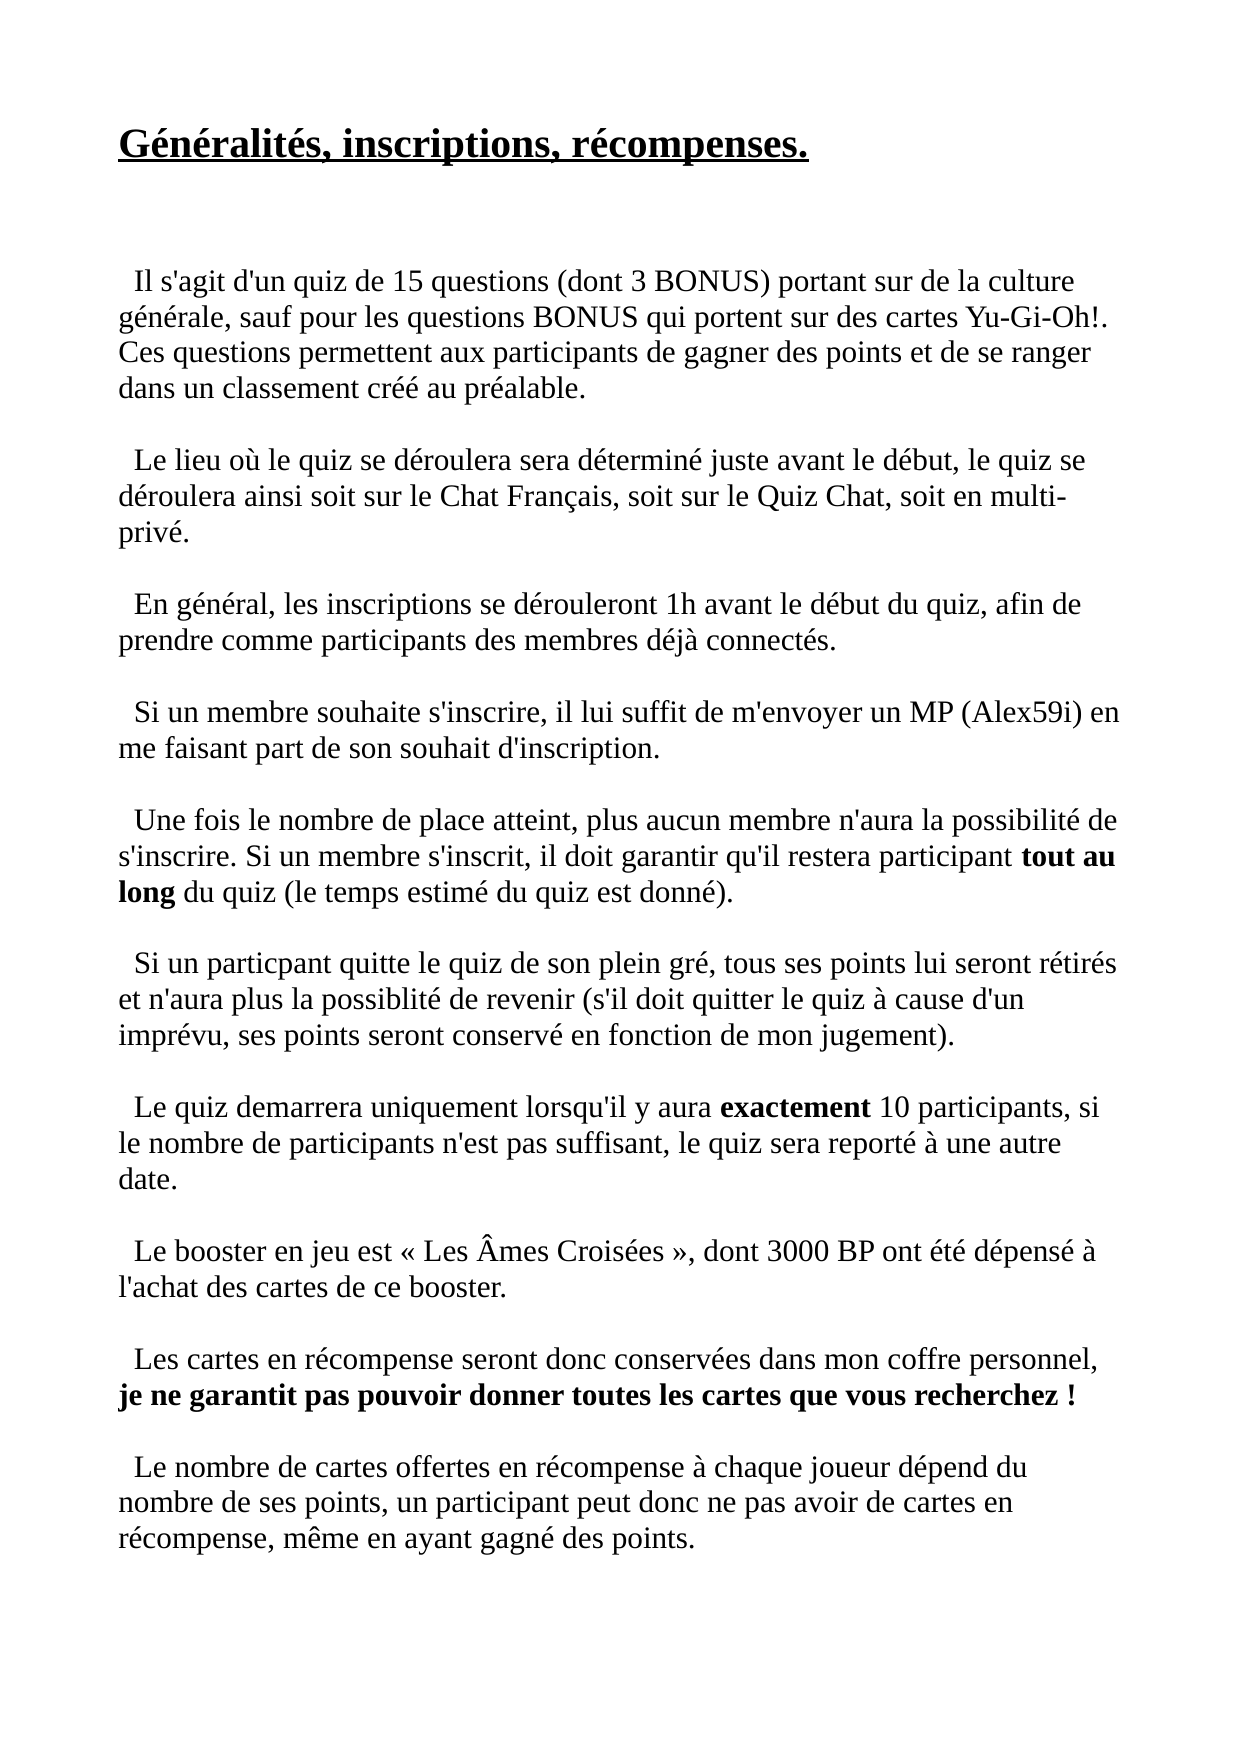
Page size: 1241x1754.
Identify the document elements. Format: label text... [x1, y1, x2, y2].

text Les cartes en récompense seront donc conservées dans mon coffre personnel, je ne garantit pas pouvoir donner toutes les cartes que vous recherchez ! [118, 1340, 1122, 1412]
text Le quiz demarrera uniquement lorsqu'il y aura exactement 10 participants, si le nombre de participants n'est pas suffisant, le quiz sera reporté à une autre date. [118, 1088, 1122, 1196]
text Si un particpant quitte le quiz de son plein gré, tous ses points lui seront rétirés et n'aura plus la possiblité de revenir (s'il doit quitter le quiz à cause d'un imprévu, ses points seront conservé en fonction de mon jugement). [118, 945, 1122, 1052]
text Généralités, inscriptions, récompenses. [118, 118, 1122, 166]
text Il s'agit d'un quiz de 15 questions (dont 3 BONUS) portant sur de la culture générale, sauf pour les questions BONUS qui portent sur des cartes Yu-Gi-Oh!. Ces questions permettent aux participants de gagner des points et de se ranger dans un classement créé au préalable. [118, 262, 1122, 406]
text Le nombre de cartes offertes en récompense à chaque joueur dépend du nombre de ses points, un participant peut donc ne pas avoir de cartes en récompense, même en ayant gagné des points. [118, 1448, 1122, 1556]
text Le lieu où le quiz se déroulera sera déterminé juste avant le début, le quiz se déroulera ainsi soit sur le Chat Français, soit sur le Quiz Chat, soit en multi-privé. [118, 442, 1122, 549]
text En général, les inscriptions se dérouleront 1h avant le début du quiz, afin de prendre comme participants des membres déjà connectés. [118, 585, 1122, 657]
text Une fois le nombre de place atteint, plus aucun membre n'aura la possibilité de s'inscrire. Si un membre s'inscrit, il doit garantir qu'il restera participant tout au long du quiz (le temps estimé du quiz est donné). [118, 801, 1122, 909]
text Si un membre souhaite s'inscrire, il lui suffit de m'envoyer un MP (Alex59i) en me faisant part de son souhait d'inscription. [118, 693, 1122, 765]
text Le booster en jeu est « Les Âmes Croisées », dont 3000 BP ont été dépensé à l'achat des cartes de ce booster. [118, 1232, 1122, 1304]
